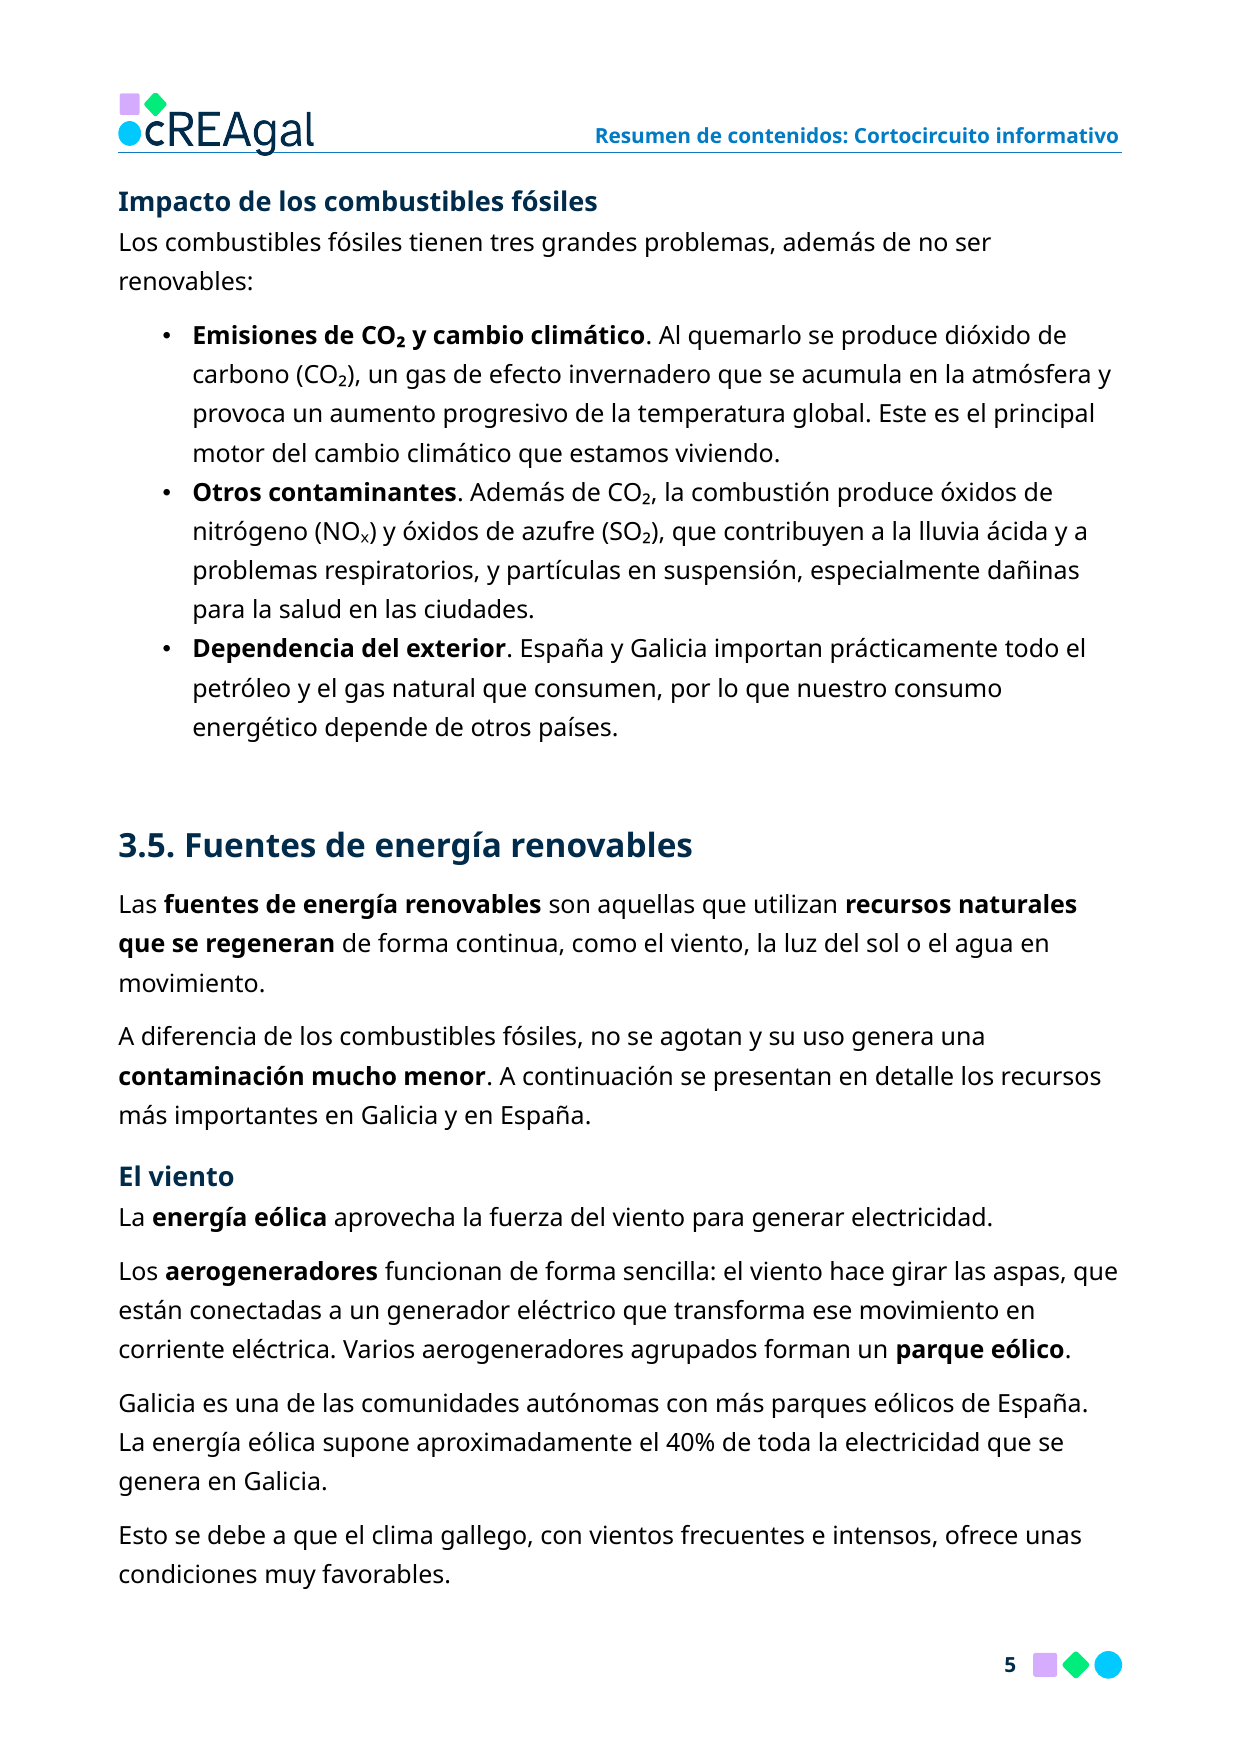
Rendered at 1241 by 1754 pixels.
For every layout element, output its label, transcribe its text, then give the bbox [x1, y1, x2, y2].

text La energía eólica aprovecha la fuerza del viento para generar electricidad. [118, 1200, 1122, 1234]
list Otros contaminantes. Además de CO₂, la combustión produce óxidos de nitrógeno (NOₓ) y óxidos de azufre (SO₂), que contribuyen a la lluvia ácida y a problemas respiratorios, y partículas en suspensión, especialmente dañinas para la salud en las ciudades. [162, 474, 1122, 626]
subtitle El viento [118, 1157, 1122, 1194]
text Galicia es una de las comunidades autónomas con más parques eólicos de España. La energía eólica supone aproximadamente el 40% de toda la electricidad que se genera en Galicia. [118, 1386, 1122, 1498]
text Esto se debe a que el clima gallego, con vientos frecuentes e intensos, ofrece unas condiciones muy favorables. [118, 1518, 1122, 1591]
picture [118, 93, 314, 156]
list Dependencia del exterior. España y Galicia importan prácticamente todo el petróleo y el gas natural que consumen, por lo que nuestro consumo energético depende de otros países. [162, 631, 1122, 743]
text A diferencia de los combustibles fósiles, no se agotan y su uso genera una contaminación mucho menor. A continuación se presentan en detalle los recursos más importantes en Galicia y en España. [118, 1019, 1122, 1131]
text Los aerogeneradores funcionan de forma sencilla: el viento hace girar las aspas, que están conectadas a un generador eléctrico que transforma ese movimiento en corriente eléctrica. Varios aerogeneradores agrupados forman un parque eólico. [118, 1253, 1122, 1366]
subtitle 3.5. Fuentes de energía renovables [118, 822, 1122, 868]
list Emisiones de CO₂ y cambio climático. Al quemarlo se produce dióxido de carbono (CO₂), un gas de efecto invernadero que se acumula en la atmósfera y provoca un aumento progresivo de la temperatura global. Este es el principal motor del cambio climático que estamos viviendo. [162, 318, 1122, 469]
text Las fuentes de energía renovables son aquellas que utilizan recursos naturales que se regeneran de forma continua, como el viento, la luz del sol o el agua en movimiento. [118, 887, 1122, 999]
subtitle Impacto de los combustibles fósiles [118, 182, 1122, 219]
text Los combustibles fósiles tienen tres grandes problemas, además de no ser renovables: [118, 225, 1122, 298]
